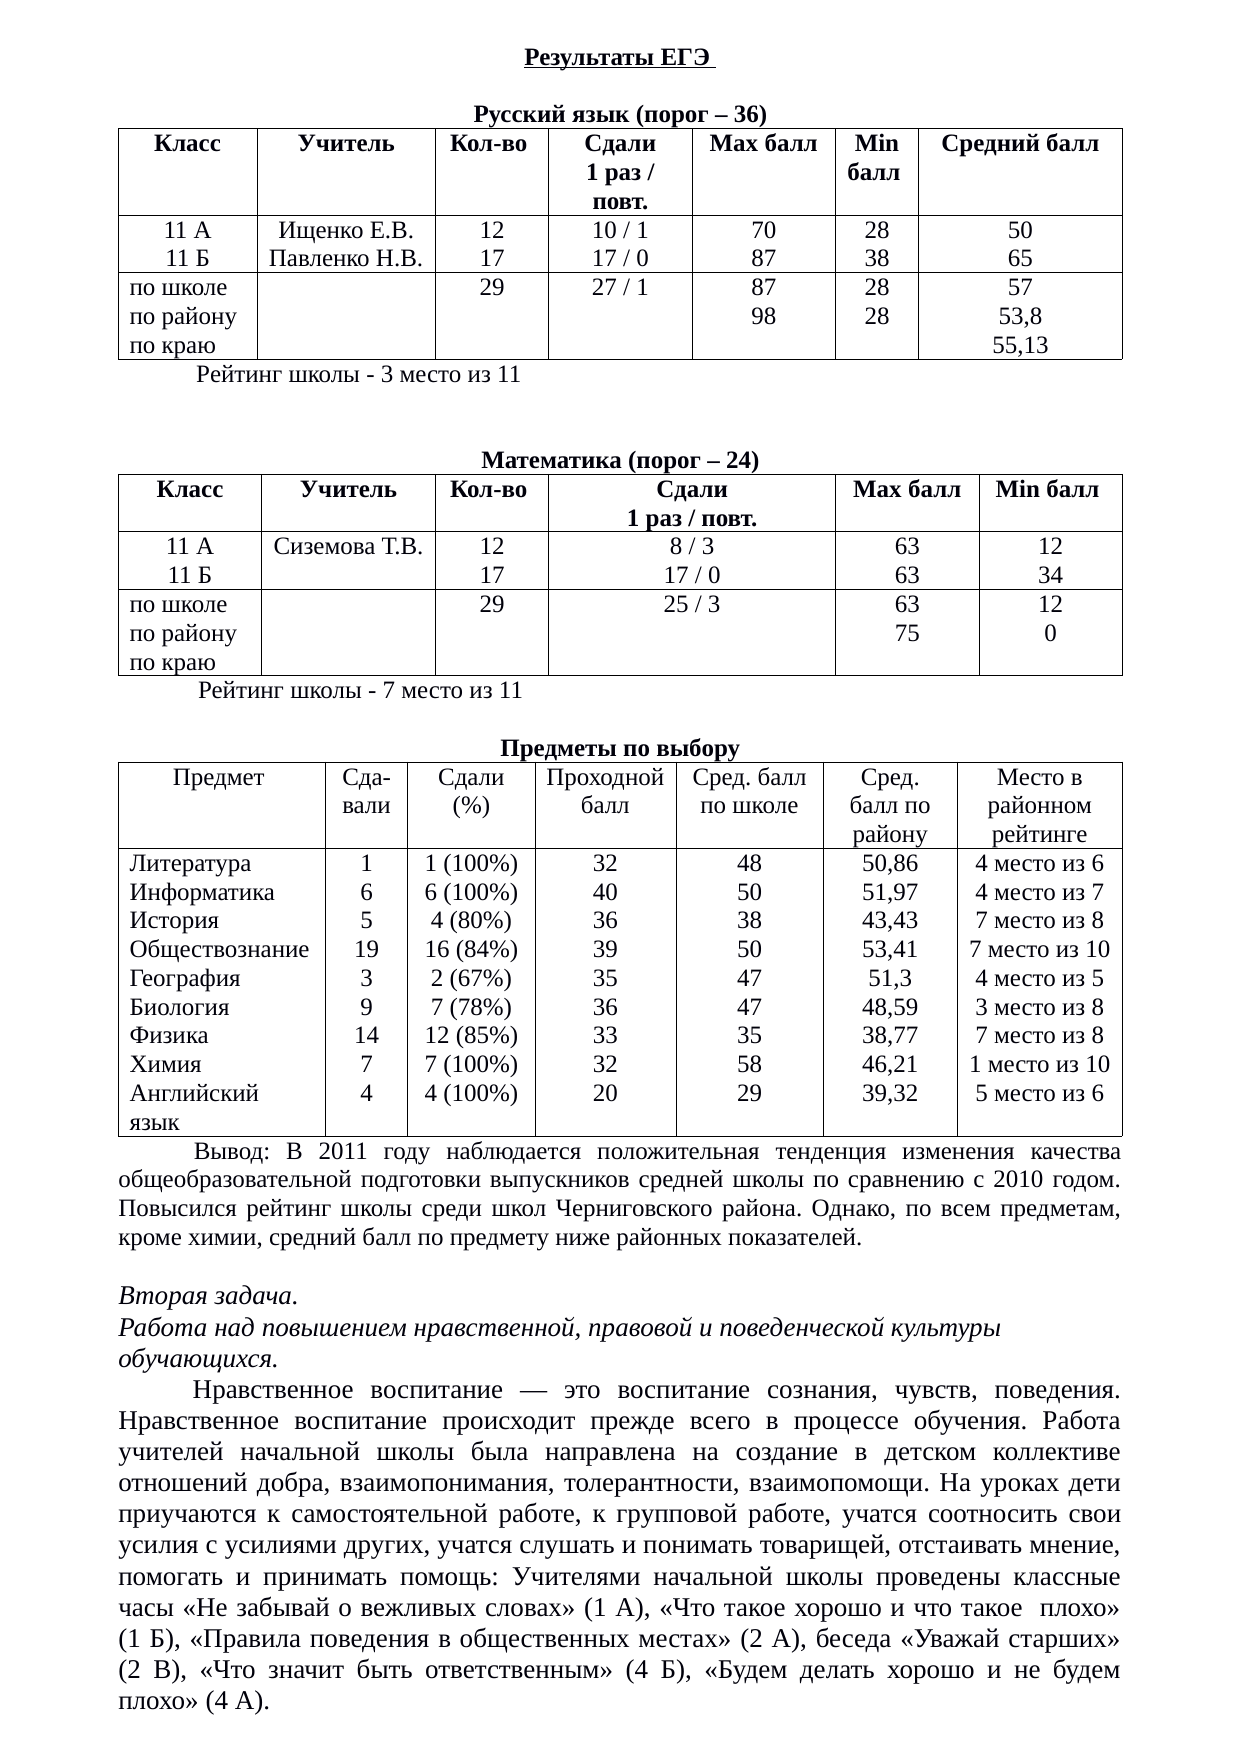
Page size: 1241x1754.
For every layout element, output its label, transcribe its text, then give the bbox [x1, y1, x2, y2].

table_cell 10 / 1 17 / 0 [549, 216, 692, 272]
table_cell 50,86 51,97 43,43 53,41 51,3 48,59 38,77 46,21 39,32 [824, 849, 957, 1136]
table_header Сред. балл по школе [677, 763, 823, 848]
table_cell 63 63 [836, 532, 979, 589]
text Нравственное воспитание — это воспитание сознания, чувств, поведения. Нравственное воспитание происходит прежде всего в процессе обучения. Работа учителей начальной школы была направлена на создание в детском коллективе отношений добра, взаимопонимания, толерантности, взаимопомощи. На уроках дети приучаются к самостоятельной работе, к групповой работе, учатся соотносить свои усилия с усилиями других, учатся слушать и понимать товарищей, отстаивать мнение, помогать и принимать помощь: Учителями начальной школы проведены классные часы «Не забывай о вежливых словах» (1 А), «Что такое хорошо и что такое плохо» (1 Б), «Правила поведения в общественных местах» (2 А), беседа «Уважай старших» (2 В), «Что значит быть ответственным» (4 Б), «Будем делать хорошо и не будем плохо» (4 А). [118, 1373, 1122, 1716]
table_cell [258, 273, 435, 359]
table_header Сред. балл по району [824, 763, 957, 848]
text Рейтинг школы - 7 место из 11 [118, 676, 1122, 704]
table_cell 57 53,8 55,13 [919, 273, 1122, 359]
table_cell Сиземова Т.В. [262, 532, 435, 589]
table_cell 1 6 5 19 3 9 14 7 4 [326, 849, 407, 1136]
table_cell 12 17 [436, 532, 548, 589]
table_header Класс [119, 475, 261, 531]
table_cell 12 17 [436, 216, 548, 272]
table_cell 28 28 [836, 273, 918, 359]
table_cell 27 / 1 [549, 273, 692, 359]
text Предметы по выбору [118, 733, 1122, 762]
text Рейтинг школы - 3 место из 11 [118, 360, 1122, 387]
table_cell [262, 590, 435, 675]
table_header Место в районном рейтинге [958, 763, 1122, 848]
table_header Сдали 1 раз / повт. [549, 475, 835, 531]
table_cell 4 место из 6 4 место из 7 7 место из 8 7 место из 10 4 место из 5 3 место из 8 7 место из 8 1 место из 10 5 место из 6 [958, 849, 1122, 1136]
table_header Кол-во [436, 129, 548, 215]
text Результаты ЕГЭ [118, 42, 1122, 71]
table_header Max балл [836, 475, 979, 531]
table_cell 70 87 [693, 216, 835, 272]
table_cell 32 40 36 39 35 36 33 32 20 [536, 849, 676, 1136]
table_cell 50 65 [919, 216, 1122, 272]
table_cell по школе по району по краю [119, 273, 257, 359]
table_header Средний балл [919, 129, 1122, 215]
table_cell 28 38 [836, 216, 918, 272]
table_cell 12 0 [980, 590, 1122, 675]
table_cell 1 (100%) 6 (100%) 4 (80%) 16 (84%) 2 (67%) 7 (78%) 12 (85%) 7 (100%) 4 (100%) [408, 849, 535, 1136]
table_header Сда-вали [326, 763, 407, 848]
table_header Min балл [836, 129, 918, 215]
table_cell 25 / 3 [549, 590, 835, 675]
table_cell Литература Информатика История Обществознание География Биология Физика Химия Английский язык [119, 849, 325, 1136]
table_header Сдали 1 раз / повт. [549, 129, 692, 215]
table_cell 11 А 11 Б [119, 532, 261, 589]
table_header Предмет [119, 763, 325, 848]
table_cell 87 98 [693, 273, 835, 359]
table_header Класс [119, 129, 257, 215]
text Работа над повышением нравственной, правовой и поведенческой культуры обучающихся. [118, 1311, 1122, 1373]
table_header Max балл [693, 129, 835, 215]
text Математика (порог – 24) [118, 445, 1122, 474]
table_cell 11 А 11 Б [119, 216, 257, 272]
table_cell 12 34 [980, 532, 1122, 589]
table_cell Ищенко Е.В. Павленко Н.В. [258, 216, 435, 272]
table_header Сдали (%) [408, 763, 535, 848]
table_header Учитель [258, 129, 435, 215]
text Русский язык (порог – 36) [118, 99, 1122, 128]
text Вторая задача. [118, 1279, 1122, 1311]
table_cell 29 [436, 590, 548, 675]
table_cell по школе по району по краю [119, 590, 261, 675]
table_cell 48 50 38 50 47 47 35 58 29 [677, 849, 823, 1136]
table_cell 29 [436, 273, 548, 359]
table_header Проходной балл [536, 763, 676, 848]
table_header Кол-во [436, 475, 548, 531]
table_header Min балл [980, 475, 1122, 531]
table_cell 63 75 [836, 590, 979, 675]
text Вывод: В 2011 году наблюдается положительная тенденция изменения качества общеобразовательной подготовки выпускников средней школы по сравнению с 2010 годом. Повысился рейтинг школы среди школ Черниговского района. Однако, по всем предметам, кроме химии, средний балл по предмету ниже районных показателей. [118, 1137, 1122, 1251]
table_cell 8 / 3 17 / 0 [549, 532, 835, 589]
table_header Учитель [262, 475, 435, 531]
